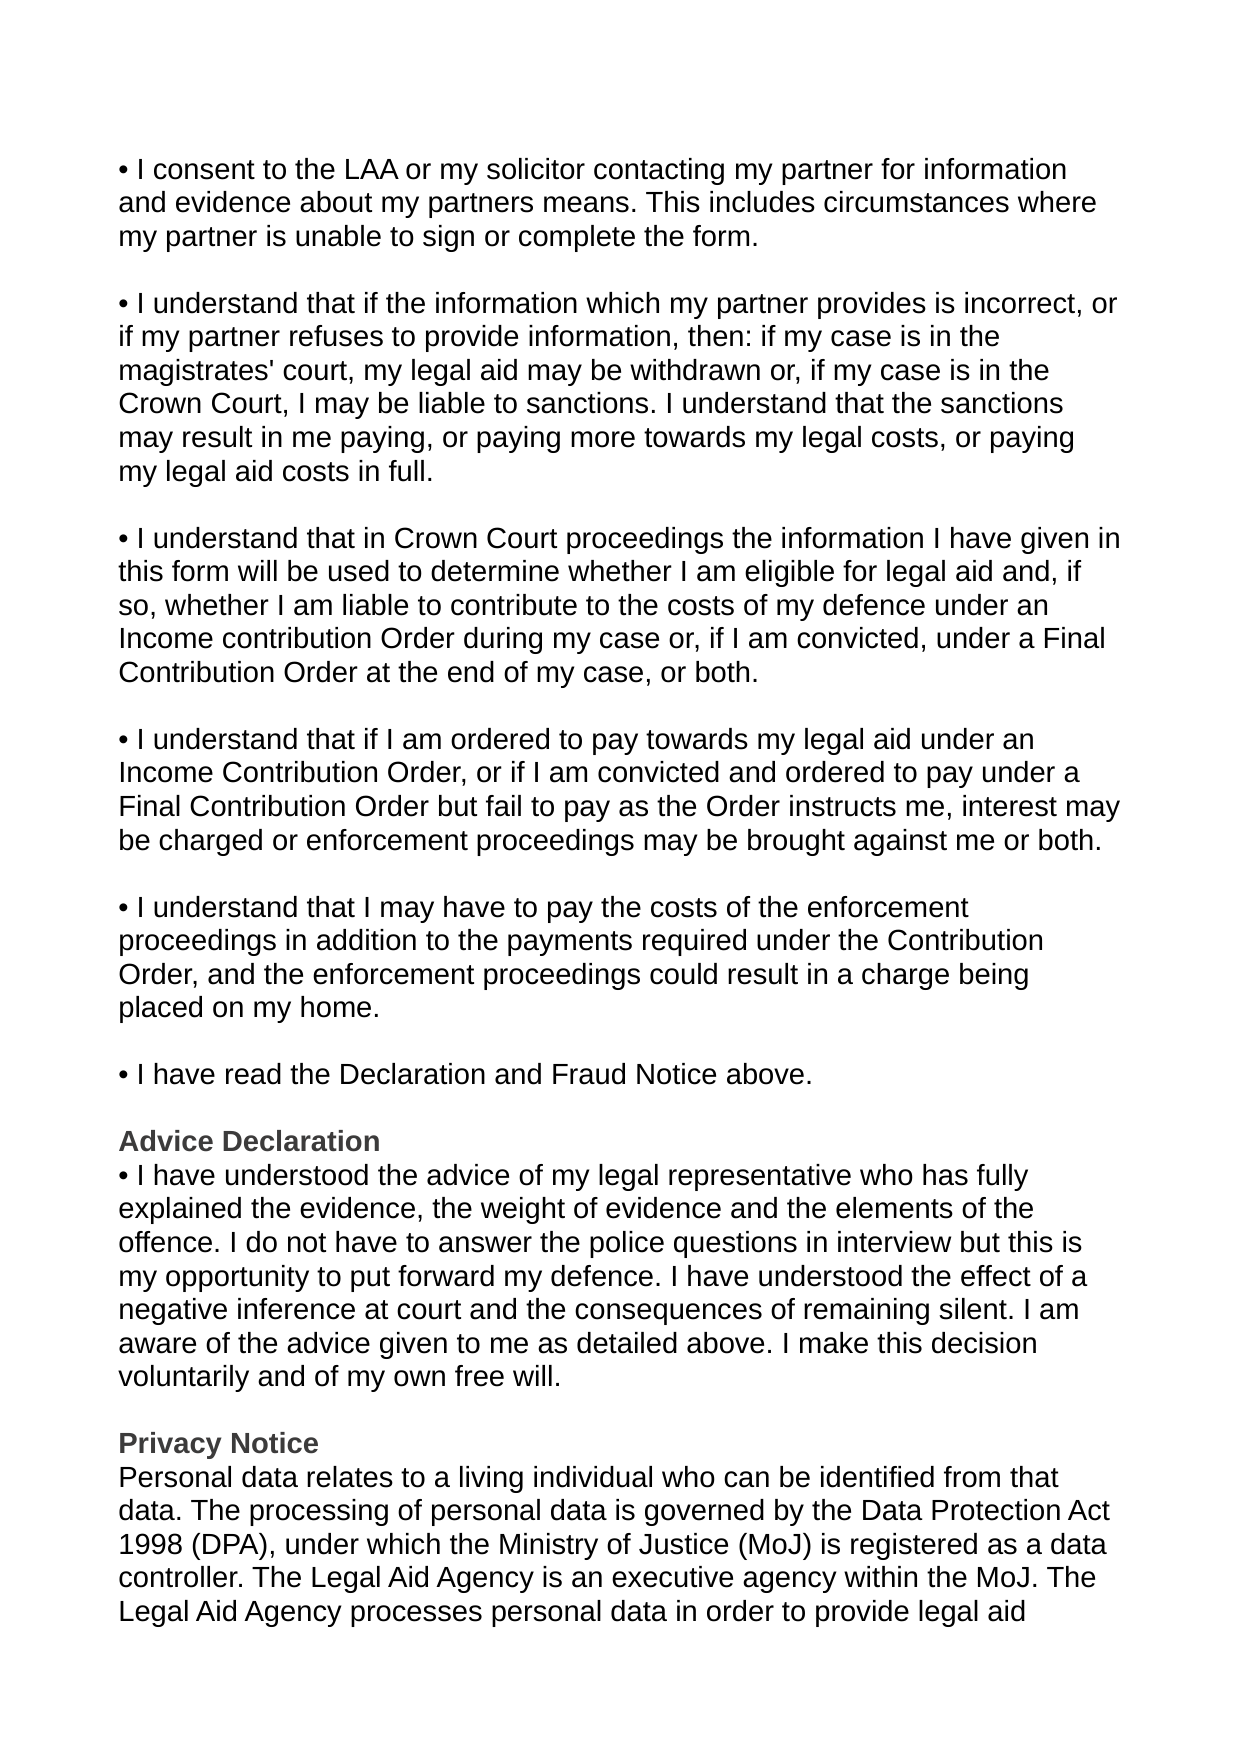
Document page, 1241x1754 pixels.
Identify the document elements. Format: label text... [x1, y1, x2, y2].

table_cell • I consent to the LAA or my solicitor contacting my partner for information and evidence about my partners means. This includes circumstances where my partner is unable to sign or complete the form. • I understand that if the information which my partner provides is incorrect, or if my partner refuses to provide information, then: if my case is in the magistrates' court, my legal aid may be withdrawn or, if my case is in the Crown Court, I may be liable to sanctions. I understand that the sanctions may result in me paying, or paying more towards my legal costs, or paying my legal aid costs in full. • I understand that in Crown Court proceedings the information I have given in this form will be used to determine whether I am eligible for legal aid and, if so, whether I am liable to contribute to the costs of my defence under an Income contribution Order during my case or, if I am convicted, under a Final Contribution Order at the end of my case, or both. • I understand that if I am ordered to pay towards my legal aid under an Income Contribution Order, or if I am convicted and ordered to pay under a Final Contribution Order but fail to pay as the Order instructs me, interest may be charged or enforcement proceedings may be brought against me or both. • I understand that I may have to pay the costs of the enforcement proceedings in addition to the payments required under the Contribution Order, and the enforcement proceedings could result in a charge being placed on my home. • I have read the Declaration and Fraud Notice above. Advice Declaration • I have understood the advice of my legal representative who has fully explained the evidence, the weight of evidence and the elements of the offence. I do not have to answer the police questions in interview but this is my opportunity to put forward my defence. I have understood the effect of a negative inference at court and the consequences of remaining silent. I am aware of the advice given to me as detailed above. I make this decision voluntarily and of my own free will. Privacy Notice Personal data relates to a living individual who can be identified from that data. The processing of personal data is governed by the Data Protection Act 1998 (DPA), under which the Ministry of Justice (MoJ) is registered as a data controller. The Legal Aid Agency is an executive agency within the MoJ. The Legal Aid Agency processes personal data in order to provide legal aid [118, 118, 1122, 1627]
